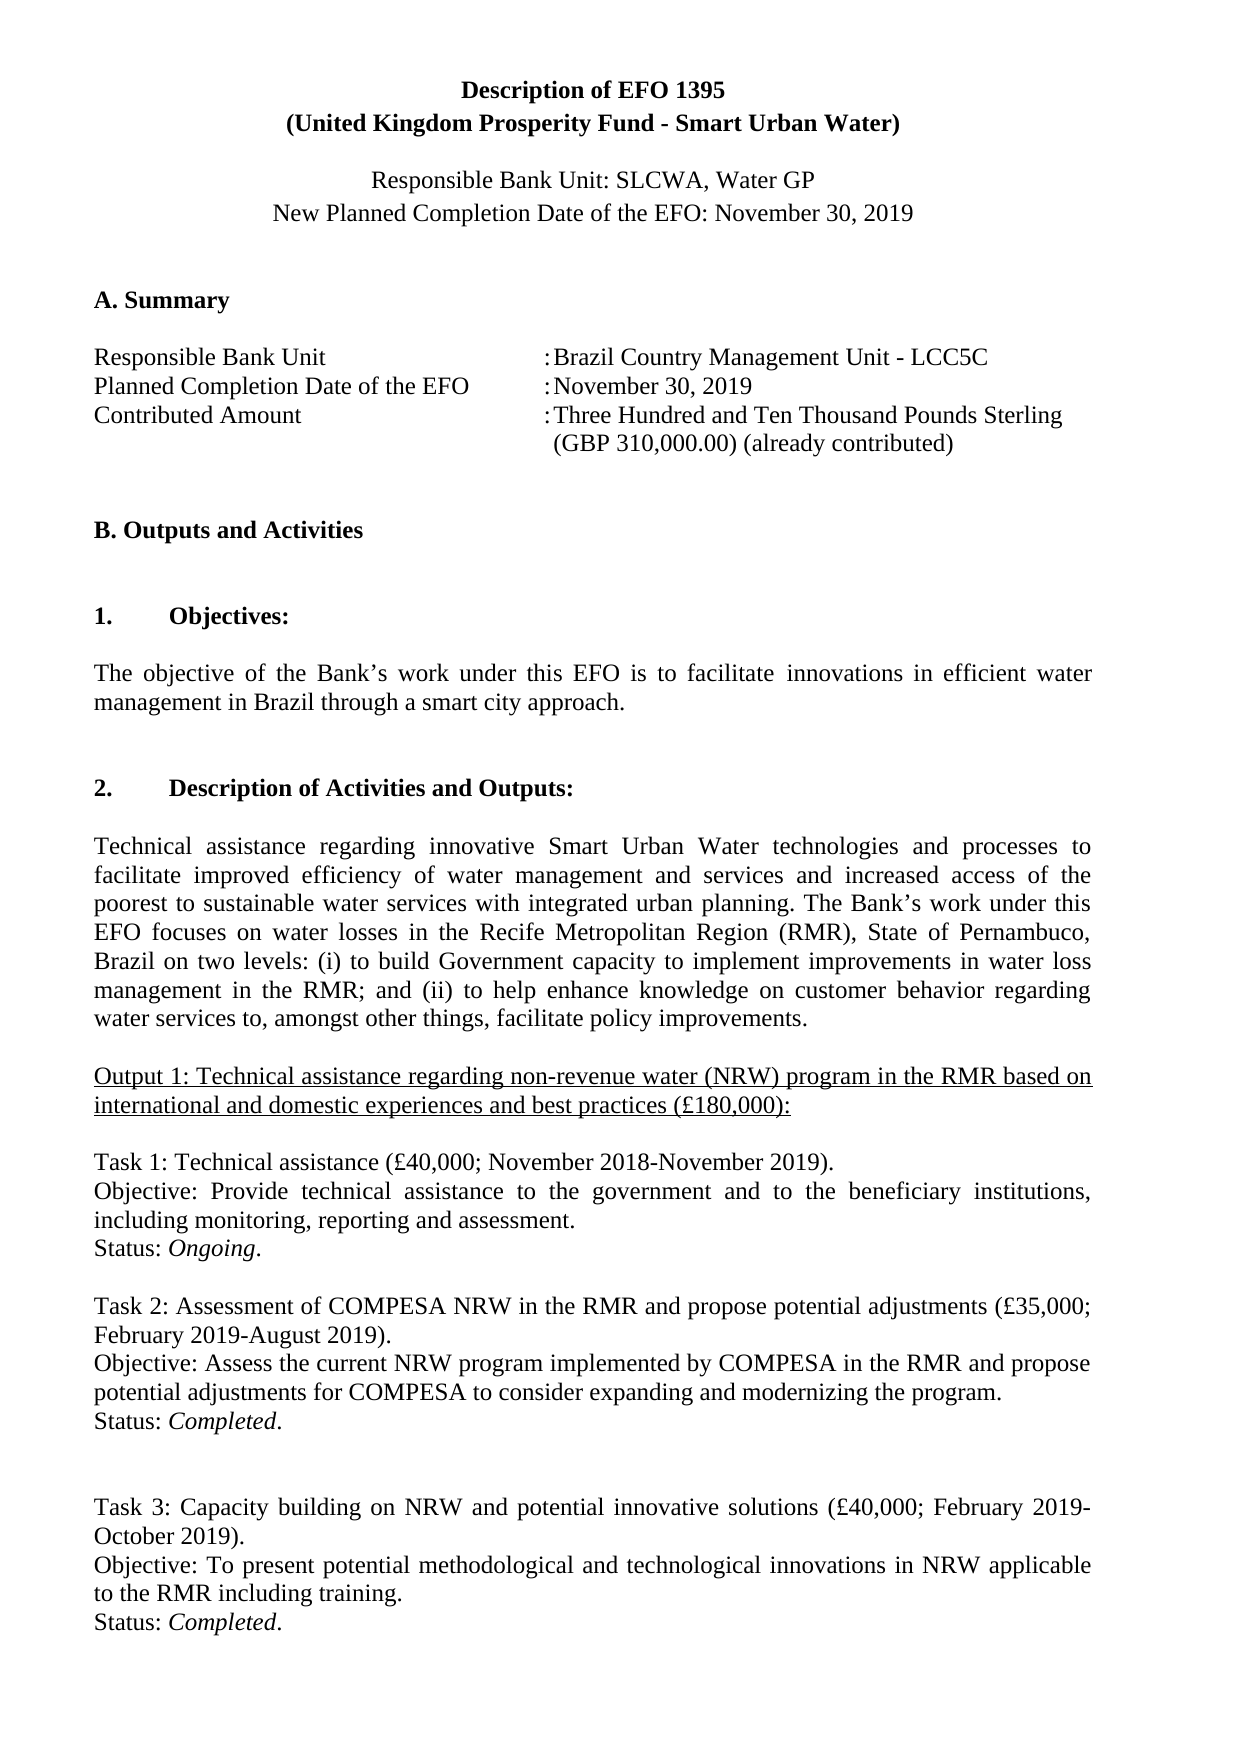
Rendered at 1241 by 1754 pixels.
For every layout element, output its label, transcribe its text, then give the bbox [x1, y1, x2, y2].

text 1. Objectives: [94, 601, 1092, 630]
text Objective: Assess the current NRW program implemented by COMPESA in the RMR and propose potential adjustments for COMPESA to consider expanding and modernizing the program. [94, 1348, 1092, 1406]
text A. Summary [94, 285, 1092, 313]
text Responsible Bank Unit : Brazil Country Management Unit - LCC5C [94, 342, 1092, 371]
text international and domestic experiences and best practices (£180,000): [94, 1087, 1092, 1118]
text Responsible Bank Unit: SLCWA, Water GP [94, 166, 1092, 194]
text Objective: Provide technical assistance to the government and to the beneficiary institutions, including monitoring, reporting and assessment. [94, 1176, 1092, 1233]
text Status: Completed. [94, 1607, 1092, 1636]
text (United Kingdom Prosperity Fund - Smart Urban Water) [94, 108, 1092, 137]
text Contributed Amount : Three Hundred and Ten Thousand Pounds Sterling (GBP 310,000.00) (already contributed) [94, 400, 1092, 457]
text B. Outputs and Activities [94, 515, 1092, 543]
text Status: Completed. [94, 1406, 1092, 1435]
text Output 1: Technical assistance regarding non-revenue water (NRW) program in the RMR based on [94, 1061, 1092, 1086]
text Objective: To present potential methodological and technological innovations in NRW applicable to the RMR including training. [94, 1550, 1092, 1607]
text Description of EFO 1395 [94, 75, 1092, 104]
text Task 3: Capacity building on NRW and potential innovative solutions (£40,000; February 2019-October 2019). [94, 1492, 1092, 1550]
text Planned Completion Date of the EFO : November 30, 2019 [94, 371, 1092, 400]
text 2. Description of Activities and Outputs: [94, 773, 1092, 802]
text Task 2: Assessment of COMPESA NRW in the RMR and propose potential adjustments (£35,000; February 2019-August 2019). [94, 1291, 1092, 1348]
text Technical assistance regarding innovative Smart Urban Water technologies and processes to facilitate improved efficiency of water management and services and increased access of the poorest to sustainable water services with integrated urban planning. The Bank’s work under this EFO focuses on water losses in the Recife Metropolitan Region (RMR), State of Pernambuco, Brazil on two levels: (i) to build Government capacity to implement improvements in water loss management in the RMR; and (ii) to help enhance knowledge on customer behavior regarding water services to, amongst other things, facilitate policy improvements. [94, 831, 1092, 1032]
text New Planned Completion Date of the EFO: November 30, 2019 [94, 198, 1092, 227]
text The objective of the Bank’s work under this EFO is to facilitate innovations in efficient water management in Brazil through a smart city approach. [94, 658, 1092, 716]
text Task 1: Technical assistance (£40,000; November 2018-November 2019). [94, 1147, 1092, 1176]
text Status: Ongoing. [94, 1233, 1092, 1262]
